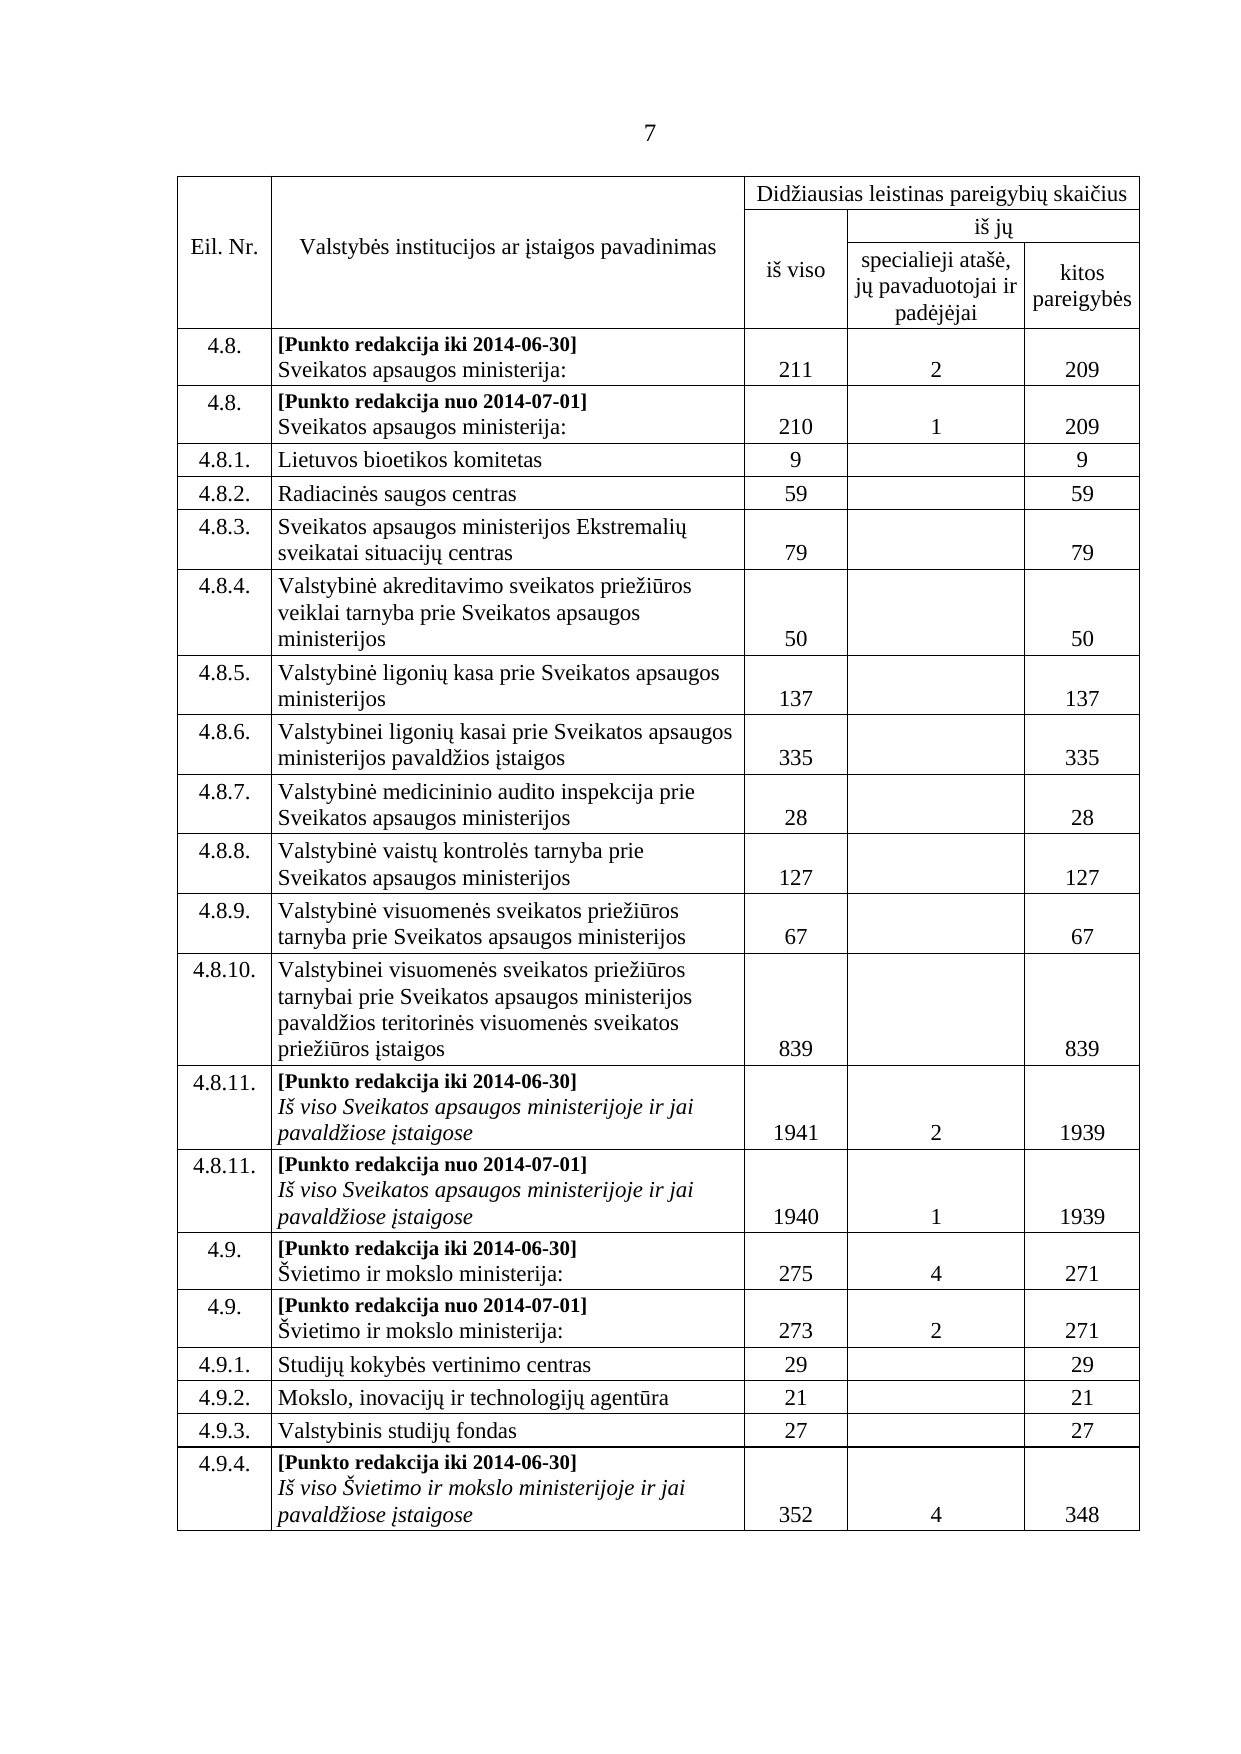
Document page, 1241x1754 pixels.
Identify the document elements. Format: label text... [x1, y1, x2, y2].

table_cell 21 [745, 1381, 847, 1413]
table_cell [848, 834, 1024, 893]
table_cell Valstybinė medicininio audito inspekcija prie Sveikatos apsaugos ministerijos [272, 775, 744, 833]
table_cell 271 [1025, 1290, 1139, 1347]
table_cell 28 [1025, 775, 1139, 833]
table_cell 67 [745, 894, 847, 952]
table_cell [848, 444, 1024, 476]
table_cell 4.8.1. [178, 444, 271, 476]
table_cell 4.8.11. [178, 1150, 271, 1232]
table_cell 271 [1025, 1233, 1139, 1289]
table_cell Valstybinė visuomenės sveikatos priežiūros tarnyba prie Sveikatos apsaugos ministerijos [272, 894, 744, 952]
table_cell [848, 1414, 1024, 1446]
table_cell 348 [1025, 1448, 1139, 1530]
table_cell 4.9.2. [178, 1381, 271, 1413]
table_cell 4.8.11. [178, 1066, 271, 1148]
table_cell Radiacinės saugos centras [272, 477, 744, 509]
table_cell 1 [848, 1150, 1024, 1232]
table_cell 4.9. [178, 1290, 271, 1347]
table_header Didžiausias leistinas pareigybių skaičius [745, 177, 1139, 209]
table_cell [848, 477, 1024, 509]
table_cell 4.8. [178, 329, 271, 385]
table_cell 4 [848, 1448, 1024, 1530]
table_cell [Punkto redakcija iki 2014-06-30] Iš viso Sveikatos apsaugos ministerijoje ir jai pavaldžiose įstaigose [272, 1066, 744, 1148]
table_cell 2 [848, 329, 1024, 385]
table_cell 59 [1025, 477, 1139, 509]
table_cell 1941 [745, 1066, 847, 1148]
table_cell Lietuvos bioetikos komitetas [272, 444, 744, 476]
table_cell 4.8.7. [178, 775, 271, 833]
table_cell 4.8.5. [178, 656, 271, 714]
table_cell 211 [745, 329, 847, 385]
table_cell [Punkto redakcija iki 2014-06-30] Švietimo ir mokslo ministerija: [272, 1233, 744, 1289]
table_cell 4.9.4. [178, 1448, 271, 1530]
table_cell 4.9. [178, 1233, 271, 1289]
table_cell 4.8.3. [178, 510, 271, 569]
table_cell Valstybinė ligonių kasa prie Sveikatos apsaugos ministerijos [272, 656, 744, 714]
table_cell 29 [745, 1348, 847, 1380]
table_cell 79 [745, 510, 847, 569]
table_cell 839 [1025, 954, 1139, 1065]
table_cell [Punkto redakcija nuo 2014-07-01] Švietimo ir mokslo ministerija: [272, 1290, 744, 1347]
table_cell 2 [848, 1066, 1024, 1148]
table_cell iš jų [848, 210, 1139, 242]
table_cell 839 [745, 954, 847, 1065]
table_cell 4.8.4. [178, 570, 271, 654]
table_header Valstybės institucijos ar įstaigos pavadinimas [272, 177, 744, 328]
table_cell 4.8.2. [178, 477, 271, 509]
table_cell 127 [1025, 834, 1139, 893]
table_cell [848, 894, 1024, 952]
table_cell [848, 775, 1024, 833]
table_cell Valstybinė vaistų kontrolės tarnyba prie Sveikatos apsaugos ministerijos [272, 834, 744, 893]
table_cell 4.9.1. [178, 1348, 271, 1380]
table_cell 210 [745, 386, 847, 443]
table_cell Sveikatos apsaugos ministerijos Ekstremalių sveikatai situacijų centras [272, 510, 744, 569]
table_cell 137 [1025, 656, 1139, 714]
table_cell 50 [745, 570, 847, 654]
table_cell [848, 1381, 1024, 1413]
table_cell Valstybinė akreditavimo sveikatos priežiūros veiklai tarnyba prie Sveikatos apsaugos ministerijos [272, 570, 744, 654]
table_cell 59 [745, 477, 847, 509]
table_cell 50 [1025, 570, 1139, 654]
table_cell [Punkto redakcija nuo 2014-07-01] Sveikatos apsaugos ministerija: [272, 386, 744, 443]
table_cell [Punkto redakcija iki 2014-06-30] Iš viso Švietimo ir mokslo ministerijoje ir jai pavaldžiose įstaigose [272, 1448, 744, 1530]
table_cell kitos pareigybės [1025, 243, 1139, 328]
table_cell specialieji atašė, jų pavaduotojai ir padėjėjai [848, 243, 1024, 328]
table_cell 4.8.6. [178, 715, 271, 774]
table_cell 209 [1025, 386, 1139, 443]
table_cell 67 [1025, 894, 1139, 952]
table_cell 4.9.3. [178, 1414, 271, 1446]
table_cell 4.8.10. [178, 954, 271, 1065]
table_cell 335 [1025, 715, 1139, 774]
table_cell 79 [1025, 510, 1139, 569]
table_cell 1939 [1025, 1150, 1139, 1232]
table_cell 29 [1025, 1348, 1139, 1380]
table_cell 27 [745, 1414, 847, 1446]
table_cell 9 [745, 444, 847, 476]
table_cell [848, 510, 1024, 569]
table_cell [848, 1348, 1024, 1380]
table_cell 21 [1025, 1381, 1139, 1413]
table_cell 352 [745, 1448, 847, 1530]
table_cell Valstybinei visuomenės sveikatos priežiūros tarnybai prie Sveikatos apsaugos ministerijos pavaldžios teritorinės visuomenės sveikatos priežiūros įstaigos [272, 954, 744, 1065]
table_cell 4.8.9. [178, 894, 271, 952]
table_cell Valstybinei ligonių kasai prie Sveikatos apsaugos ministerijos pavaldžios įstaigos [272, 715, 744, 774]
table_cell 127 [745, 834, 847, 893]
table_cell 9 [1025, 444, 1139, 476]
table_cell [848, 656, 1024, 714]
table_cell 27 [1025, 1414, 1139, 1446]
table_cell 273 [745, 1290, 847, 1347]
table_cell 1940 [745, 1150, 847, 1232]
table_header Eil. Nr. [178, 177, 271, 328]
table_cell [Punkto redakcija iki 2014-06-30] Sveikatos apsaugos ministerija: [272, 329, 744, 385]
table_cell 4 [848, 1233, 1024, 1289]
table_cell 2 [848, 1290, 1024, 1347]
table_cell 28 [745, 775, 847, 833]
table_cell Valstybinis studijų fondas [272, 1414, 744, 1446]
table_cell Mokslo, inovacijų ir technologijų agentūra [272, 1381, 744, 1413]
table_cell 275 [745, 1233, 847, 1289]
table_cell [848, 954, 1024, 1065]
table_cell 137 [745, 656, 847, 714]
table_cell iš viso [745, 210, 847, 328]
table_cell [848, 570, 1024, 654]
table_cell [Punkto redakcija nuo 2014-07-01] Iš viso Sveikatos apsaugos ministerijoje ir jai pavaldžiose įstaigose [272, 1150, 744, 1232]
table_cell 4.8.8. [178, 834, 271, 893]
table_cell 335 [745, 715, 847, 774]
table_cell 209 [1025, 329, 1139, 385]
table_cell 1 [848, 386, 1024, 443]
table_cell 4.8. [178, 386, 271, 443]
table_cell Studijų kokybės vertinimo centras [272, 1348, 744, 1380]
table_cell 1939 [1025, 1066, 1139, 1148]
table_cell [848, 715, 1024, 774]
